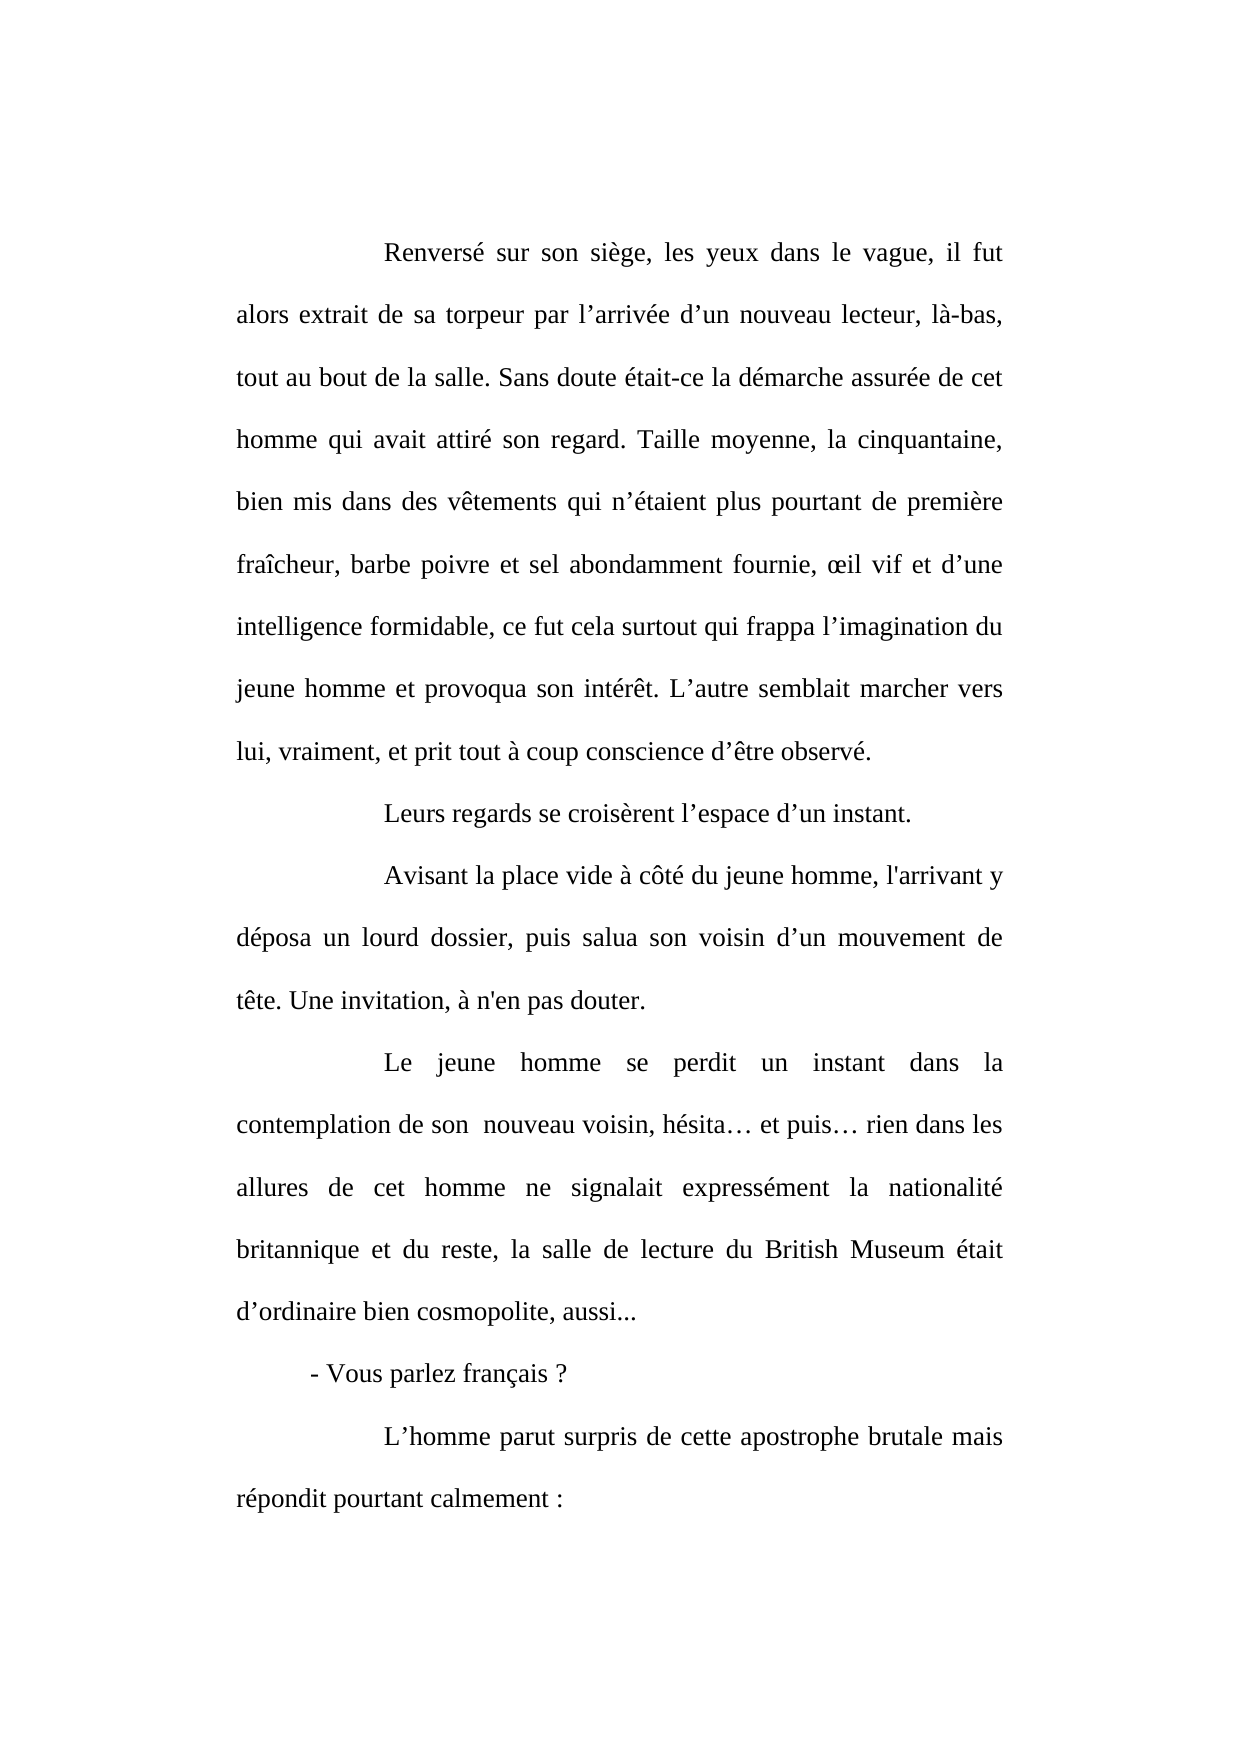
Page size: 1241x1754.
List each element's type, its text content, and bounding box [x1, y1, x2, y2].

text Avisant la place vide à côté du jeune homme, l'arrivant y déposa un lourd dossier, puis salua son voisin d’un mouvement de tête. Une invitation, à n'en pas douter. [236, 859, 1004, 1015]
text L’homme parut surpris de cette apostrophe brutale mais répondit pourtant calmement : [236, 1420, 1004, 1513]
text Renversé sur son siège, les yeux dans le vague, il fut alors extrait de sa torpeur par l’arrivée d’un nouveau lecteur, là-bas, tout au bout de la salle. Sans doute était-ce la démarche assurée de cet homme qui avait attiré son regard. Taille moyenne, la cinquantaine, bien mis dans des vêtements qui n’étaient plus pourtant de première fraîcheur, barbe poivre et sel abondamment fournie, œil vif et d’une intelligence formidable, ce fut cela surtout qui frappa l’imagination du jeune homme et provoqua son intérêt. L’autre semblait marcher vers lui, vraiment, et prit tout à coup conscience d’être observé. [236, 236, 1004, 766]
text - Vous parlez français ? [236, 1357, 1004, 1389]
text Le jeune homme se perdit un instant dans la contemplation de son nouveau voisin, hésita… et puis… rien dans les allures de cet homme ne signalait expressément la nationalité britannique et du reste, la salle de lecture du British Museum était d’ordinaire bien cosmopolite, aussi... [236, 1046, 1004, 1326]
text Leurs regards se croisèrent l’espace d’un instant. [310, 797, 1004, 828]
